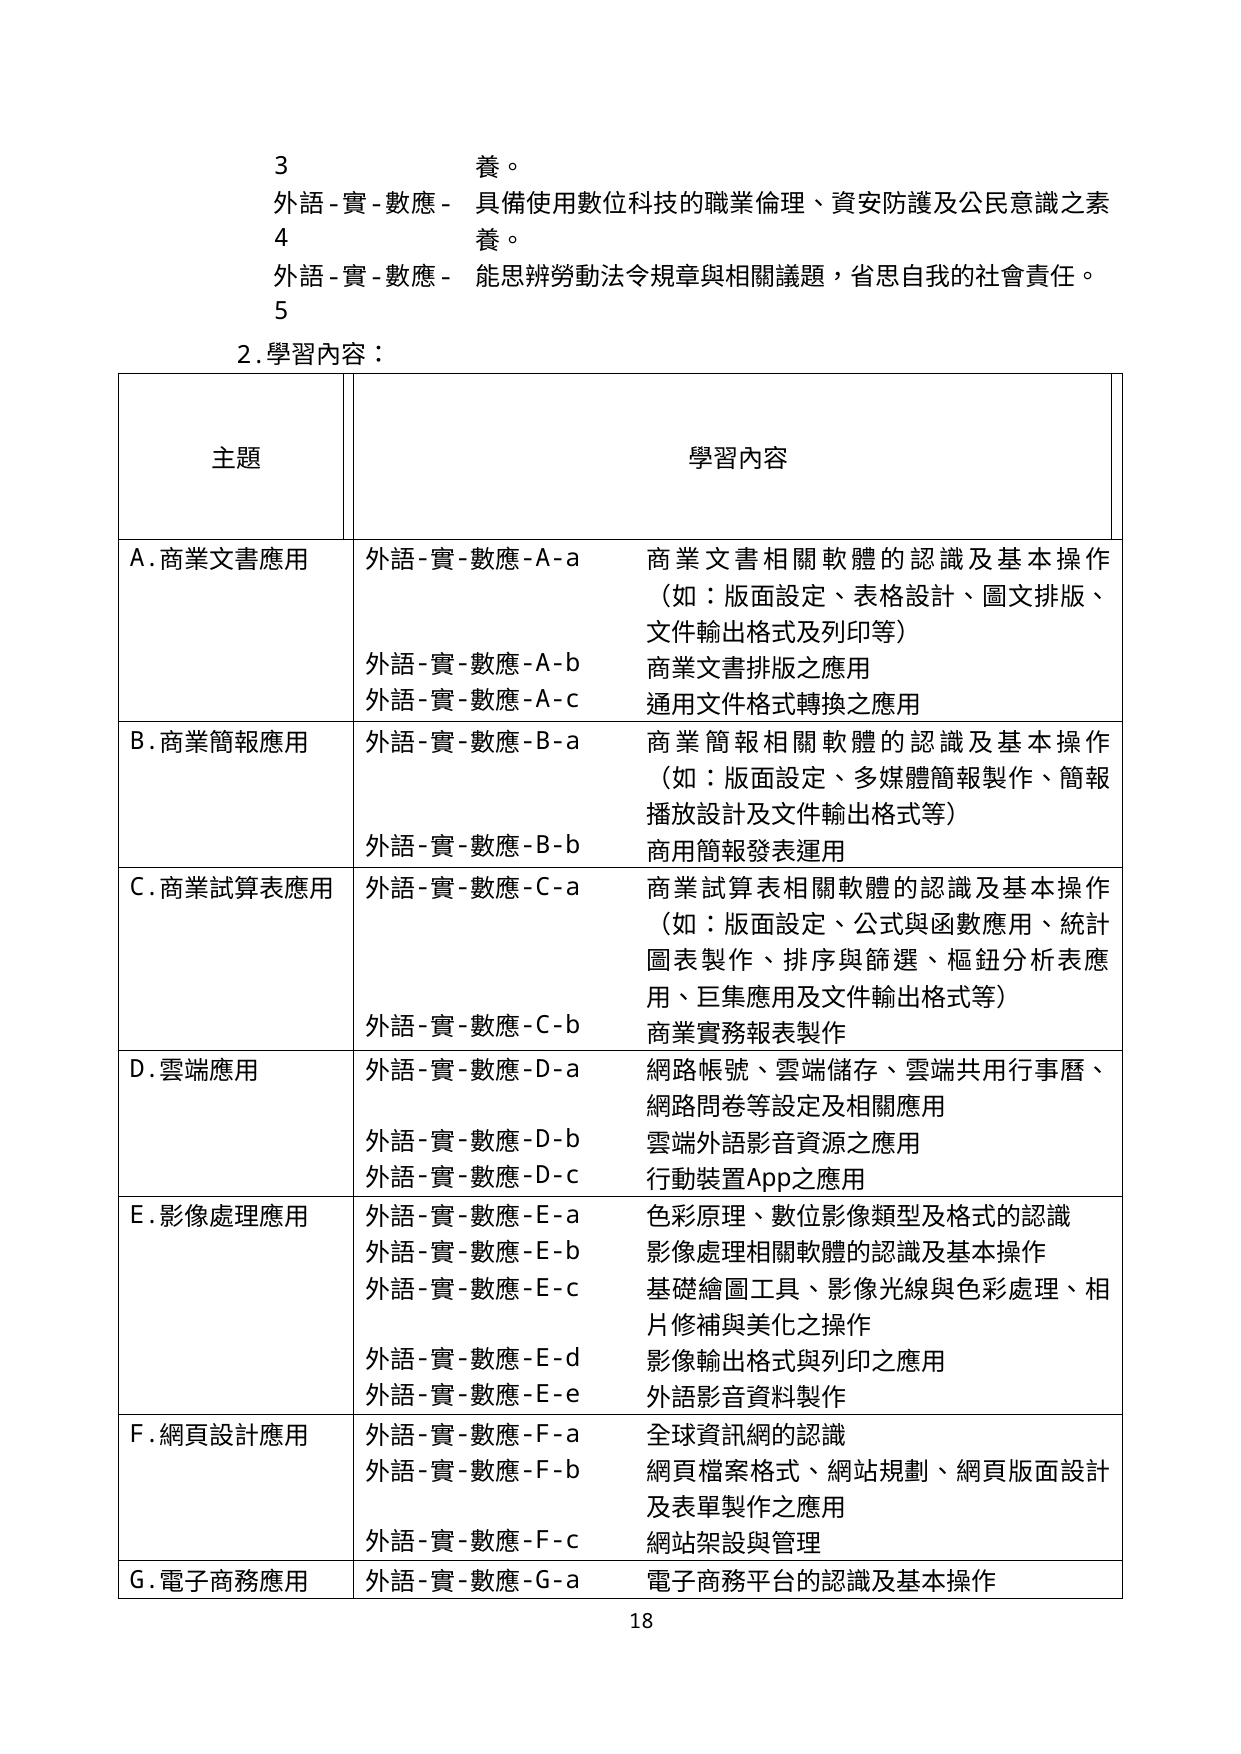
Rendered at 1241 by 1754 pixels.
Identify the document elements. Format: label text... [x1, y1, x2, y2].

table_cell 外語-實-數應-D-a 外語-實-數應-D-b 外語-實-數應-D-c [354, 1051, 635, 1196]
table_cell A.商業文書應用 [119, 540, 353, 721]
table_cell 外語-實-數應-5 [262, 256, 464, 327]
table_cell F.網頁設計應用 [119, 1415, 353, 1560]
table_header 學習內容 [354, 374, 1111, 539]
table_cell C.商業試算表應用 [119, 868, 353, 1049]
table_cell D.雲端應用 [119, 1051, 353, 1196]
table_cell 全球資訊網的認識 網頁檔案格式、網站規劃、網頁版面設計及表單製作之應用 網站架設與管理 [635, 1415, 1122, 1560]
table_cell 外語-實-數應-E-a 外語-實-數應-E-b 外語-實-數應-E-c 外語-實-數應-E-d 外語-實-數應-E-e [354, 1197, 635, 1414]
text 2.學習內容： [236, 327, 1122, 372]
table_cell 養。 [464, 148, 1122, 184]
table_cell B.商業簡報應用 [119, 722, 353, 867]
table_header [1112, 374, 1122, 539]
table_header 主題 [119, 374, 343, 539]
table_cell 外語-實-數應-F-a 外語-實-數應-F-b 外語-實-數應-F-c [354, 1415, 635, 1560]
table_cell 具備使用數位科技的職業倫理、資安防護及公民意識之素養。 [464, 184, 1122, 256]
table_cell 外語-實-數應-C-a 外語-實-數應-C-b [354, 868, 635, 1049]
table_cell 電子商務平台的認識及基本操作 [635, 1561, 1122, 1597]
table_cell 外語-實-數應-B-a 外語-實-數應-B-b [354, 722, 635, 867]
table_cell 色彩原理、數位影像類型及格式的認識 影像處理相關軟體的認識及基本操作 基礎繪圖工具、影像光線與色彩處理、相片修補與美化之操作 影像輸出格式與列印之應用 外語影音資料製作 [635, 1197, 1122, 1414]
table_cell G.電子商務應用 [119, 1561, 353, 1597]
table_cell 商業文書相關軟體的認識及基本操作（如：版面設定、表格設計、圖文排版、文件輸出格式及列印等） 商業文書排版之應用 通用文件格式轉換之應用 [635, 540, 1122, 721]
table_cell 3 [262, 148, 464, 184]
table_cell 能思辨勞動法令規章與相關議題，省思自我的社會責任。 [464, 256, 1122, 327]
table_cell 商業試算表相關軟體的認識及基本操作（如：版面設定、公式與函數應用、統計圖表製作、排序與篩選、樞鈕分析表應用、巨集應用及文件輸出格式等） 商業實務報表製作 [635, 868, 1122, 1049]
table_cell 外語-實-數應-4 [262, 184, 464, 256]
table_cell E.影像處理應用 [119, 1197, 353, 1414]
table_header [344, 374, 353, 539]
table_cell 網路帳號、雲端儲存、雲端共用行事曆、網路問卷等設定及相關應用 雲端外語影音資源之應用 行動裝置App之應用 [635, 1051, 1122, 1196]
table_cell 商業簡報相關軟體的認識及基本操作（如：版面設定、多媒體簡報製作、簡報播放設計及文件輸出格式等） 商用簡報發表運用 [635, 722, 1122, 867]
table_cell 外語-實-數應-G-a [354, 1561, 635, 1597]
table_cell 外語-實-數應-A-a 外語-實-數應-A-b 外語-實-數應-A-c [354, 540, 635, 721]
